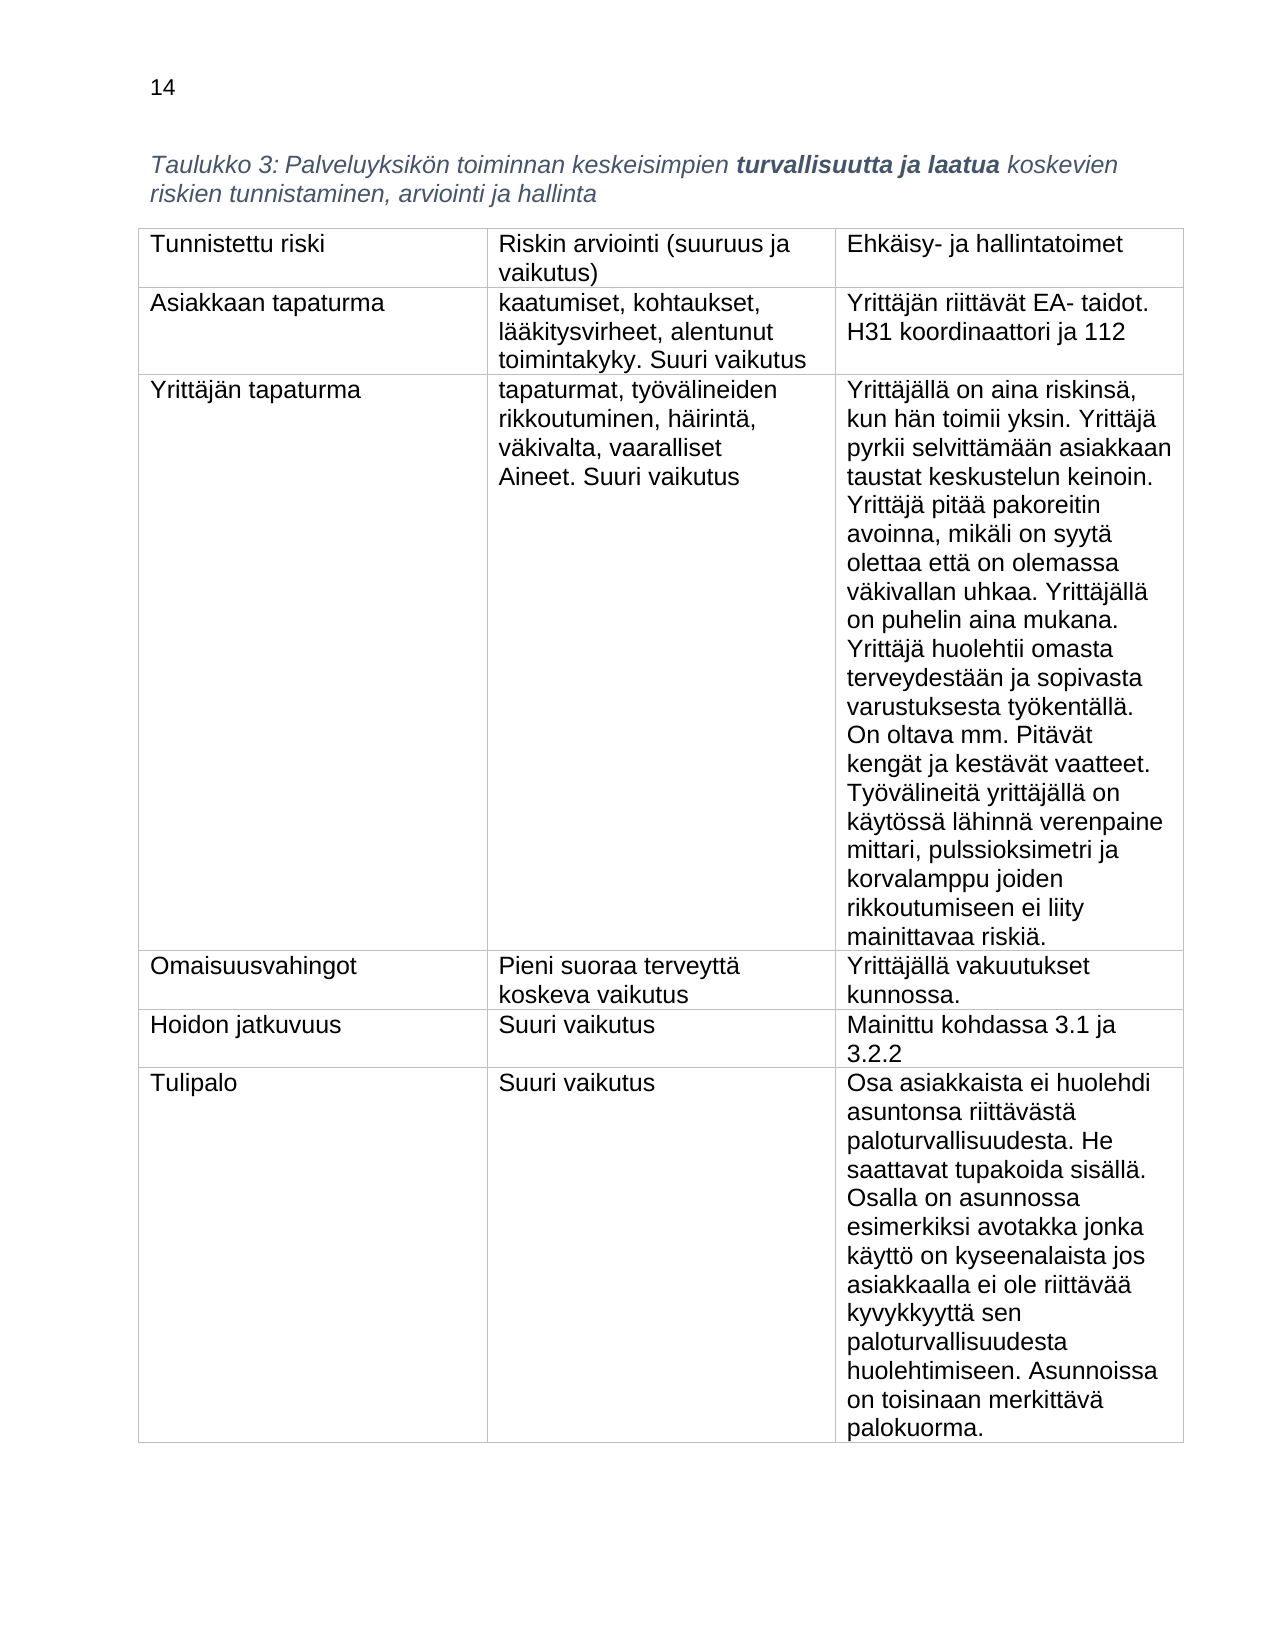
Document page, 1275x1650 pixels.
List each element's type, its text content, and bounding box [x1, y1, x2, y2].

table_cell Asiakkaan tapaturma [139, 288, 487, 374]
table_cell Suuri vaikutus [488, 1010, 835, 1067]
table_header Tunnistettu riski [139, 229, 487, 287]
table_header Ehkäisy- ja hallintatoimet [836, 229, 1183, 287]
table_cell Osa asiakkaista ei huolehdi asuntonsa riittävästä paloturvallisuudesta. He saattavat tupakoida sisällä. Osalla on asunnossa esimerkiksi avotakka jonka käyttö on kyseenalaista jos asiakkaalla ei ole riittävää kyvykkyyttä sen paloturvallisuudesta huolehtimiseen. Asunnoissa on toisinaan merkittävä palokuorma. [836, 1068, 1183, 1442]
table_cell Tulipalo [139, 1068, 487, 1442]
table_cell Mainittu kohdassa 3.1 ja 3.2.2 [836, 1010, 1183, 1067]
table_header Riskin arviointi (suuruus ja vaikutus) [488, 229, 835, 287]
table_cell Pieni suoraa terveyttä koskeva vaikutus [488, 951, 835, 1009]
table_cell tapaturmat, työvälineiden rikkoutuminen, häirintä, väkivalta, vaaralliset Aineet. Suuri vaikutus [488, 375, 835, 950]
table_cell Yrittäjän riittävät EA- taidot. H31 koordinaattori ja 112 [836, 288, 1183, 374]
table_cell Yrittäjällä on aina riskinsä, kun hän toimii yksin. Yrittäjä pyrkii selvittämään asiakkaan taustat keskustelun keinoin. Yrittäjä pitää pakoreitin avoinna, mikäli on syytä olettaa että on olemassa väkivallan uhkaa. Yrittäjällä on puhelin aina mukana. Yrittäjä huolehtii omasta terveydestään ja sopivasta varustuksesta työkentällä. On oltava mm. Pitävät kengät ja kestävät vaatteet. Työvälineitä yrittäjällä on käytössä lähinnä verenpaine mittari, pulssioksimetri ja korvalamppu joiden rikkoutumiseen ei liity mainittavaa riskiä. [836, 375, 1183, 950]
table_cell Yrittäjällä vakuutukset kunnossa. [836, 951, 1183, 1009]
table_cell Suuri vaikutus [488, 1068, 835, 1442]
text Taulukko 3: Palveluyksikön toiminnan keskeisimpien turvallisuutta ja laatua koskevien riskien tunnistaminen, arviointi ja hallinta [150, 150, 1196, 207]
table_cell Yrittäjän tapaturma [139, 375, 487, 950]
table_cell kaatumiset, kohtaukset, lääkitysvirheet, alentunut toimintakyky. Suuri vaikutus [488, 288, 835, 374]
table_cell Omaisuusvahingot [139, 951, 487, 1009]
table_cell Hoidon jatkuvuus [139, 1010, 487, 1067]
